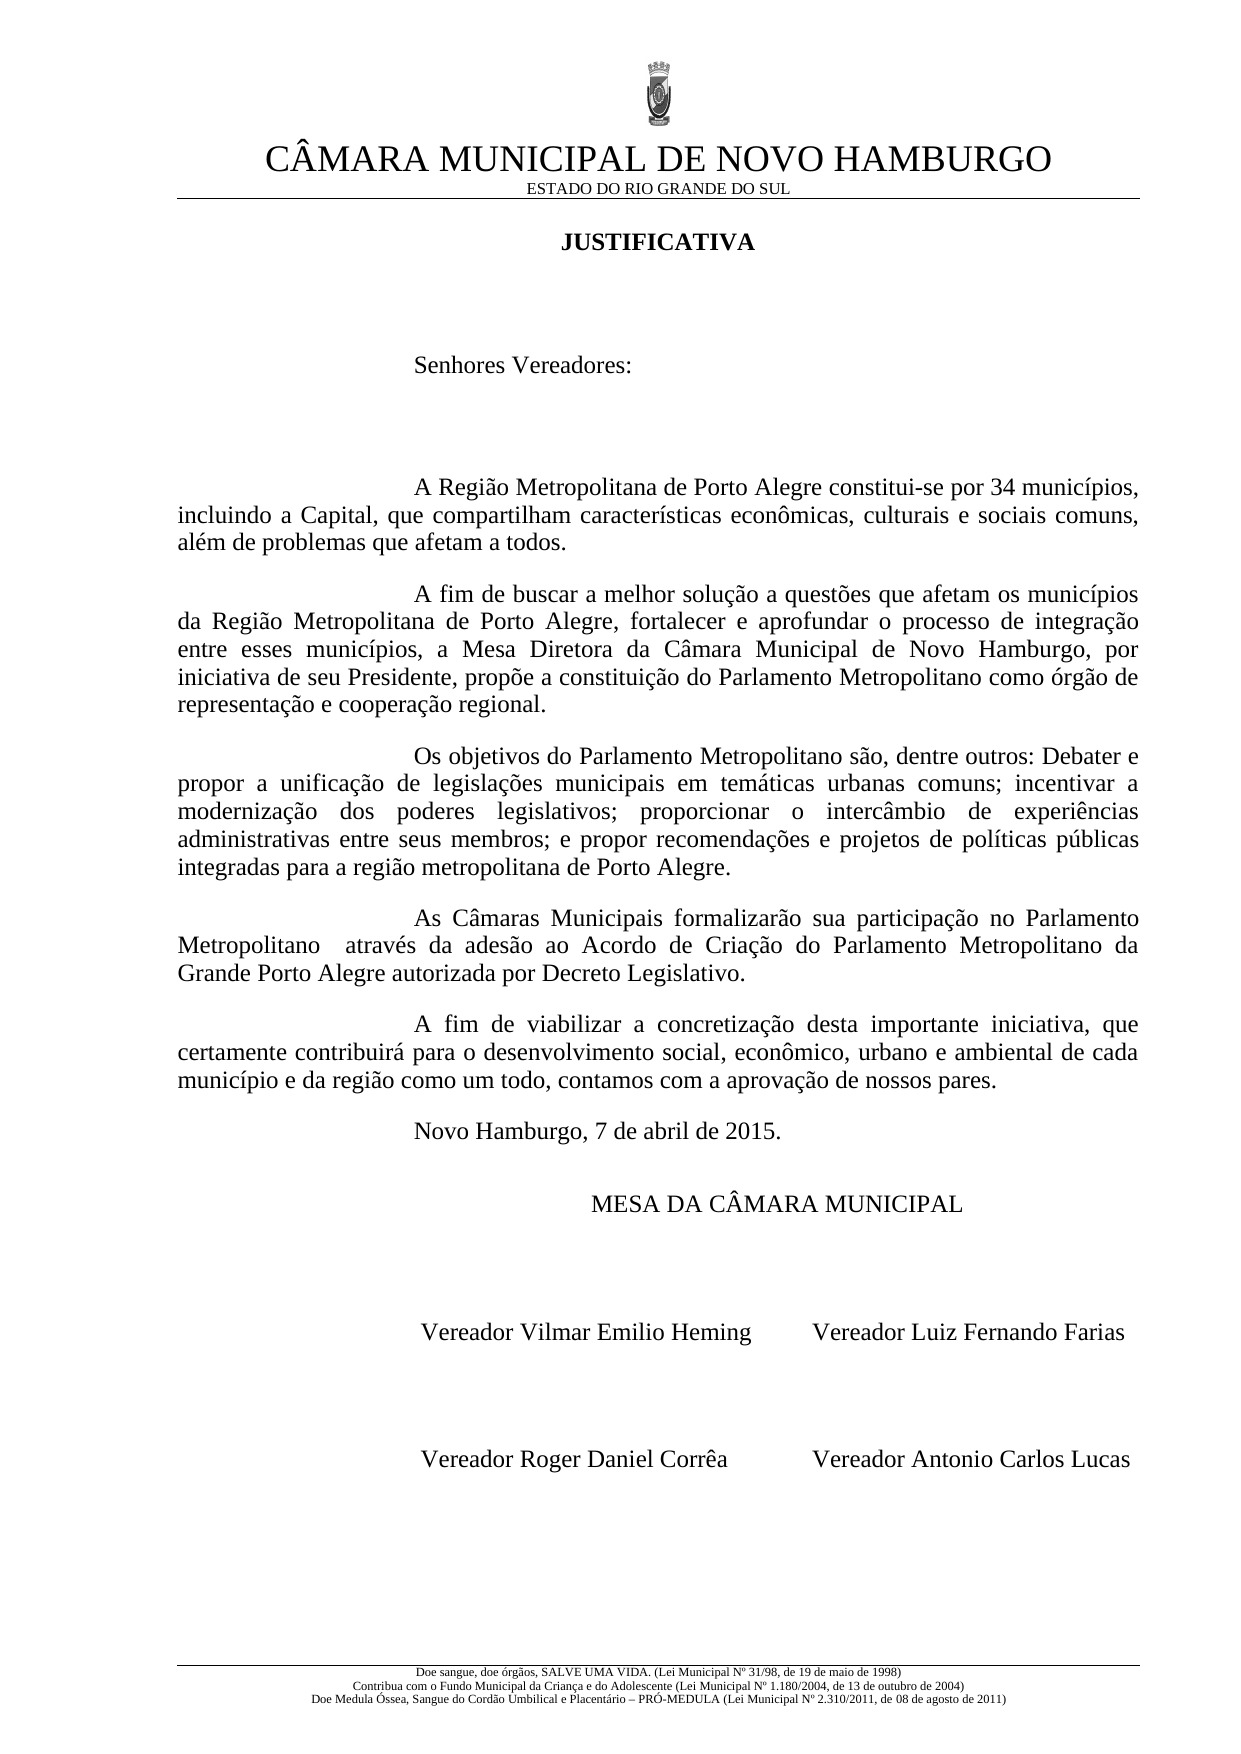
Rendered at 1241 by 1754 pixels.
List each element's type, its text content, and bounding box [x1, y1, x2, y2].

table_cell Vereador Luiz Fernando Farias [806, 1224, 1140, 1351]
text Novo Hamburgo, 7 de abril de 2015. [177, 1117, 1140, 1145]
text A fim de buscar a melhor solução a questões que afetam os municípios da Região Metropolitana de Porto Alegre, fortalecer e aprofundar o processo de integração entre esses municípios, a Mesa Diretora da Câmara Municipal de Novo Hamburgo, por iniciativa de seu Presidente, propõe a constituição do Parlamento Metropolitano como órgão de representação e cooperação regional. [177, 580, 1140, 718]
text A Região Metropolitana de Porto Alegre constitui-se por 34 municípios, incluindo a Capital, que compartilham características econômicas, culturais e sociais comuns, além de problemas que afetam a todos. [177, 473, 1140, 556]
text Senhores Vereadores: [177, 351, 1140, 379]
text JUSTIFICATIVA [177, 228, 1138, 256]
text As Câmaras Municipais formalizarão sua participação no Parlamento Metropolitano através da adesão ao Acordo de Criação do Parlamento Metropolitano da Grande Porto Alegre autorizada por Decreto Legislativo. [177, 904, 1140, 987]
table_header MESA DA CÂMARA MUNICIPAL [415, 1185, 1140, 1224]
table_cell Vereador Vilmar Emilio Heming [415, 1224, 806, 1351]
table_cell Vereador Antonio Carlos Lucas [806, 1351, 1140, 1479]
table_cell Vereador Roger Daniel Corrêa [415, 1351, 806, 1479]
text A fim de viabilizar a concretização desta importante iniciativa, que certamente contribuirá para o desenvolvimento social, econômico, urbano e ambiental de cada município e da região como um todo, contamos com a aprovação de nossos pares. [177, 1011, 1140, 1094]
text Os objetivos do Parlamento Metropolitano são, dentre outros: Debater e propor a unificação de legislações municipais em temáticas urbanas comuns; incentivar a modernização dos poderes legislativos; proporcionar o intercâmbio de experiências administrativas entre seus membros; e propor recomendações e projetos de políticas públicas integradas para a região metropolitana de Porto Alegre. [177, 742, 1140, 880]
